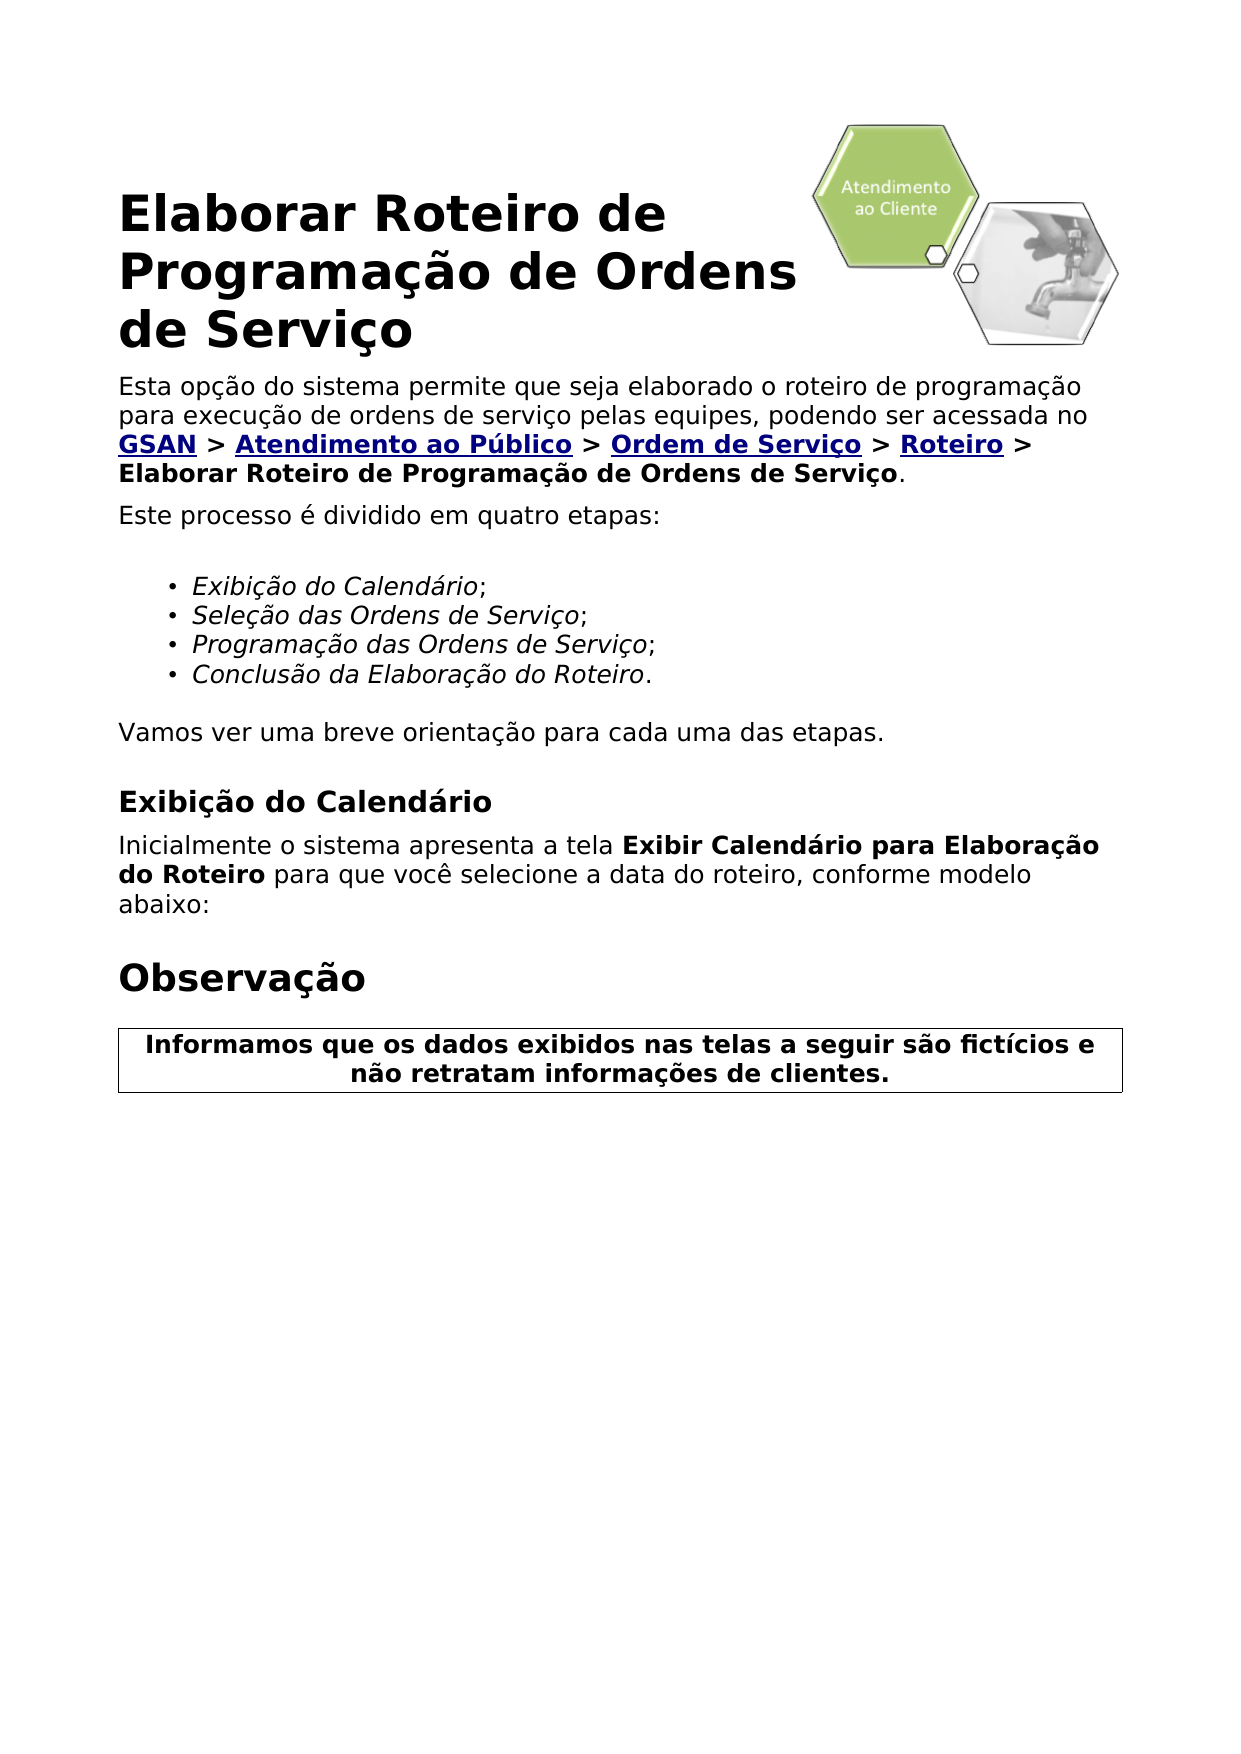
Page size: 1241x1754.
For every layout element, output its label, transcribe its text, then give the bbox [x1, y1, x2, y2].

text Esta opção do sistema permite que seja elaborado o roteiro de programação para execução de ordens de serviço pelas equipes, podendo ser acessada no GSAN > Atendimento ao Público > Ordem de Serviço > Roteiro > Elaborar Roteiro de Programação de Ordens de Serviço. [118, 372, 1122, 489]
text Vamos ver uma breve orientação para cada uma das etapas. [118, 718, 1122, 748]
list Conclusão da Elaboração do Roteiro. [177, 660, 1122, 689]
table_header Informamos que os dados exibidos nas telas a seguir são fictícios e não retratam informações de clientes. [119, 1029, 1122, 1092]
text Inicialmente o sistema apresenta a tela Exibir Calendário para Elaboração do Roteiro para que você selecione a data do roteiro, conforme modelo abaixo: [118, 832, 1122, 919]
list Exibição do Calendário; [177, 572, 1122, 601]
subtitle Observação [118, 957, 1122, 1000]
subtitle Exibição do Calendário [118, 785, 1122, 819]
subtitle Elaborar Roteiro de Programação de Ordens de Serviço [118, 185, 1122, 359]
text Este processo é dividido em quatro etapas: [118, 501, 1122, 530]
picture [809, 118, 1123, 351]
list Seleção das Ordens de Serviço; [177, 601, 1122, 631]
list Programação das Ordens de Serviço; [177, 631, 1122, 660]
